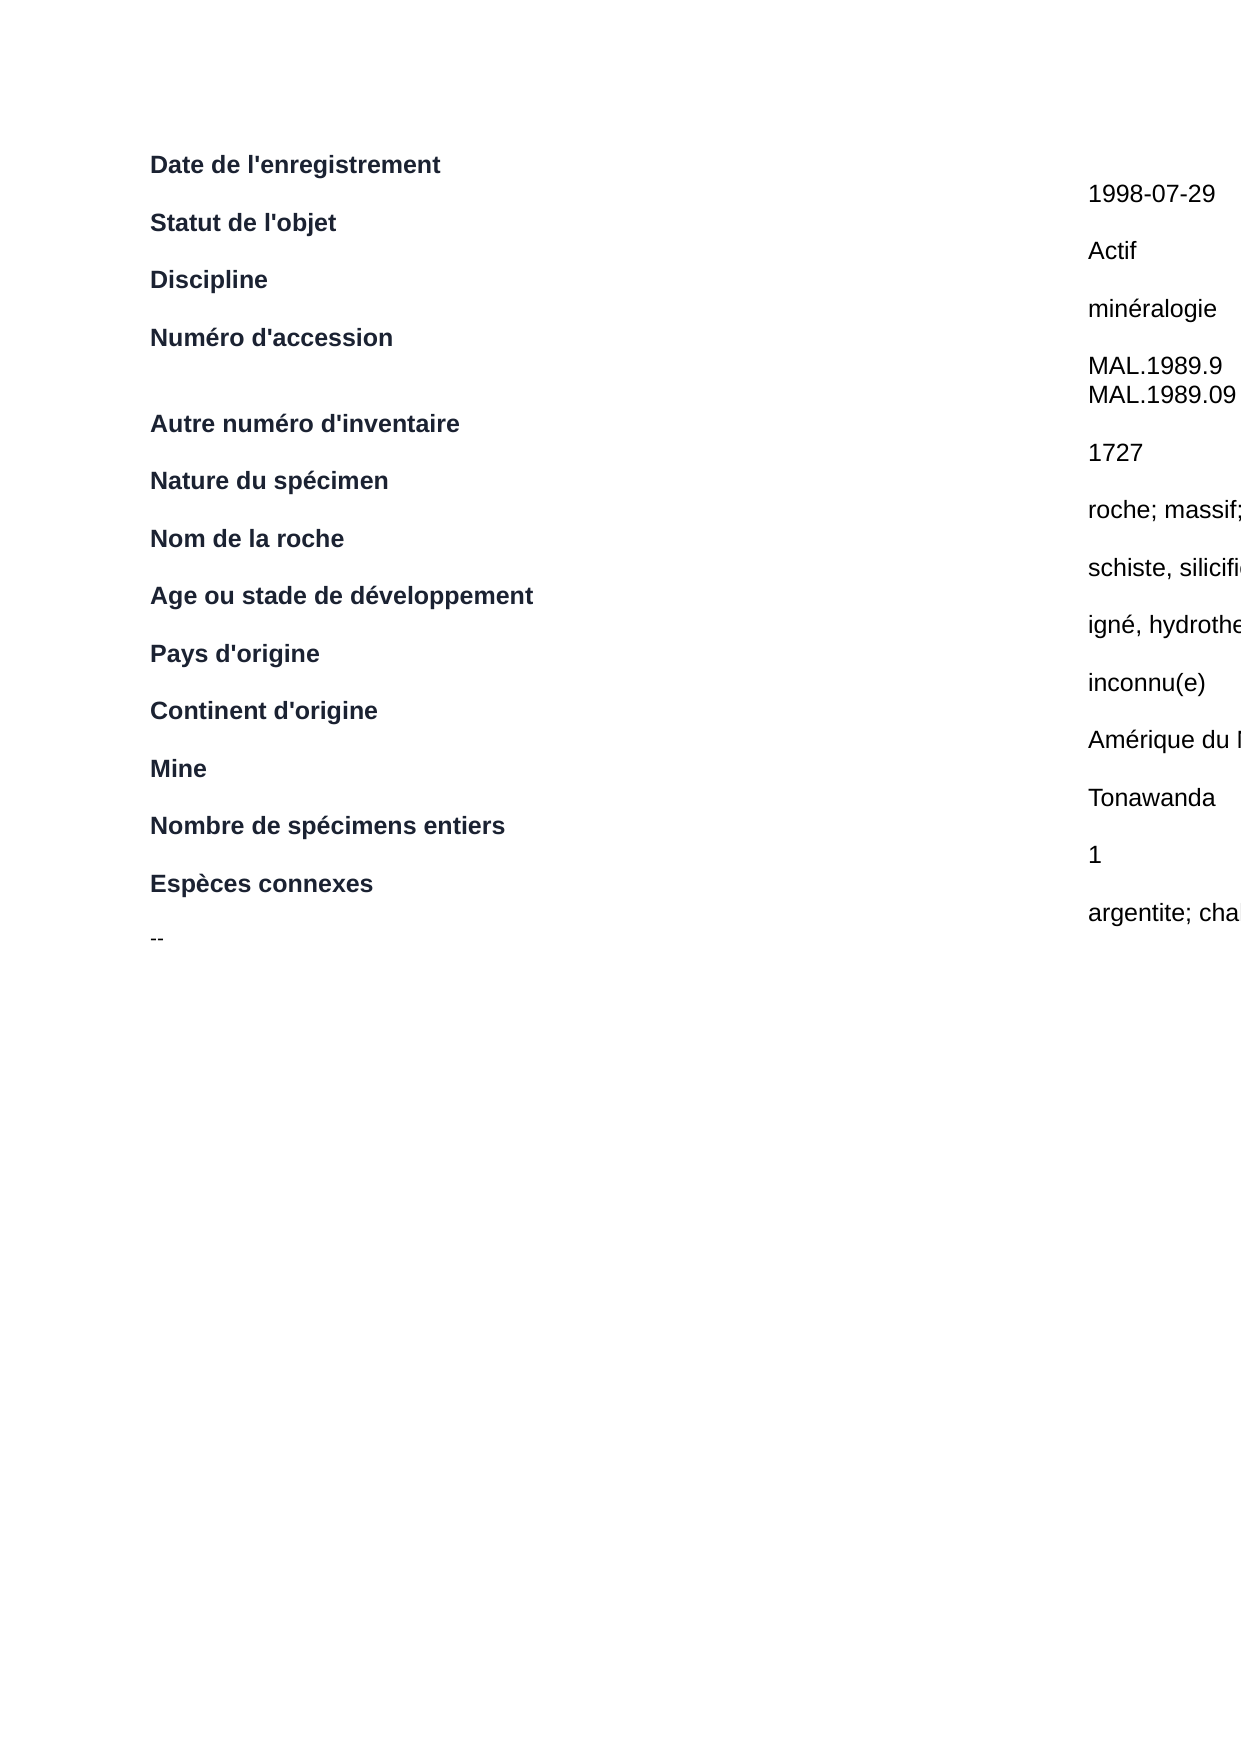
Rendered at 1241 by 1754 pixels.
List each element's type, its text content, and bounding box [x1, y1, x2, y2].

text Mine [150, 754, 1090, 782]
text 1727 [1088, 437, 1240, 466]
text Continent d'origine [150, 696, 1090, 725]
text MAL.1989.9 [1088, 351, 1240, 380]
text Nombre de spécimens entiers [150, 811, 1090, 840]
text Statut de l'objet [150, 207, 1090, 236]
text Espèces connexes [150, 869, 1090, 897]
text inconnu(e) [1088, 667, 1240, 696]
text -- [150, 926, 1090, 950]
text roche; massif; cristal [1088, 495, 1240, 524]
text Age ou stade de développement [150, 581, 1090, 610]
text Amérique du Nord [1088, 725, 1240, 754]
text 1998-07-29 [1088, 179, 1240, 207]
text Date de l'enregistrement [150, 150, 1090, 179]
text Nature du spécimen [150, 466, 1090, 495]
text Nom de la roche [150, 524, 1090, 552]
text Actif [1088, 236, 1240, 265]
text Discipline [150, 265, 1090, 294]
text Tonawanda [1088, 782, 1240, 811]
text schiste, silicifié [1088, 552, 1240, 581]
text minéralogie [1088, 294, 1240, 322]
text MAL.1989.09 [1088, 380, 1240, 409]
text Autre numéro d'inventaire [150, 409, 1090, 437]
text igné, hydrothermal [1088, 610, 1240, 639]
text Pays d'origine [150, 639, 1090, 667]
text argentite; chalcocite [1088, 897, 1240, 926]
text 1 [1088, 840, 1240, 869]
text Numéro d'accession [150, 322, 1090, 351]
